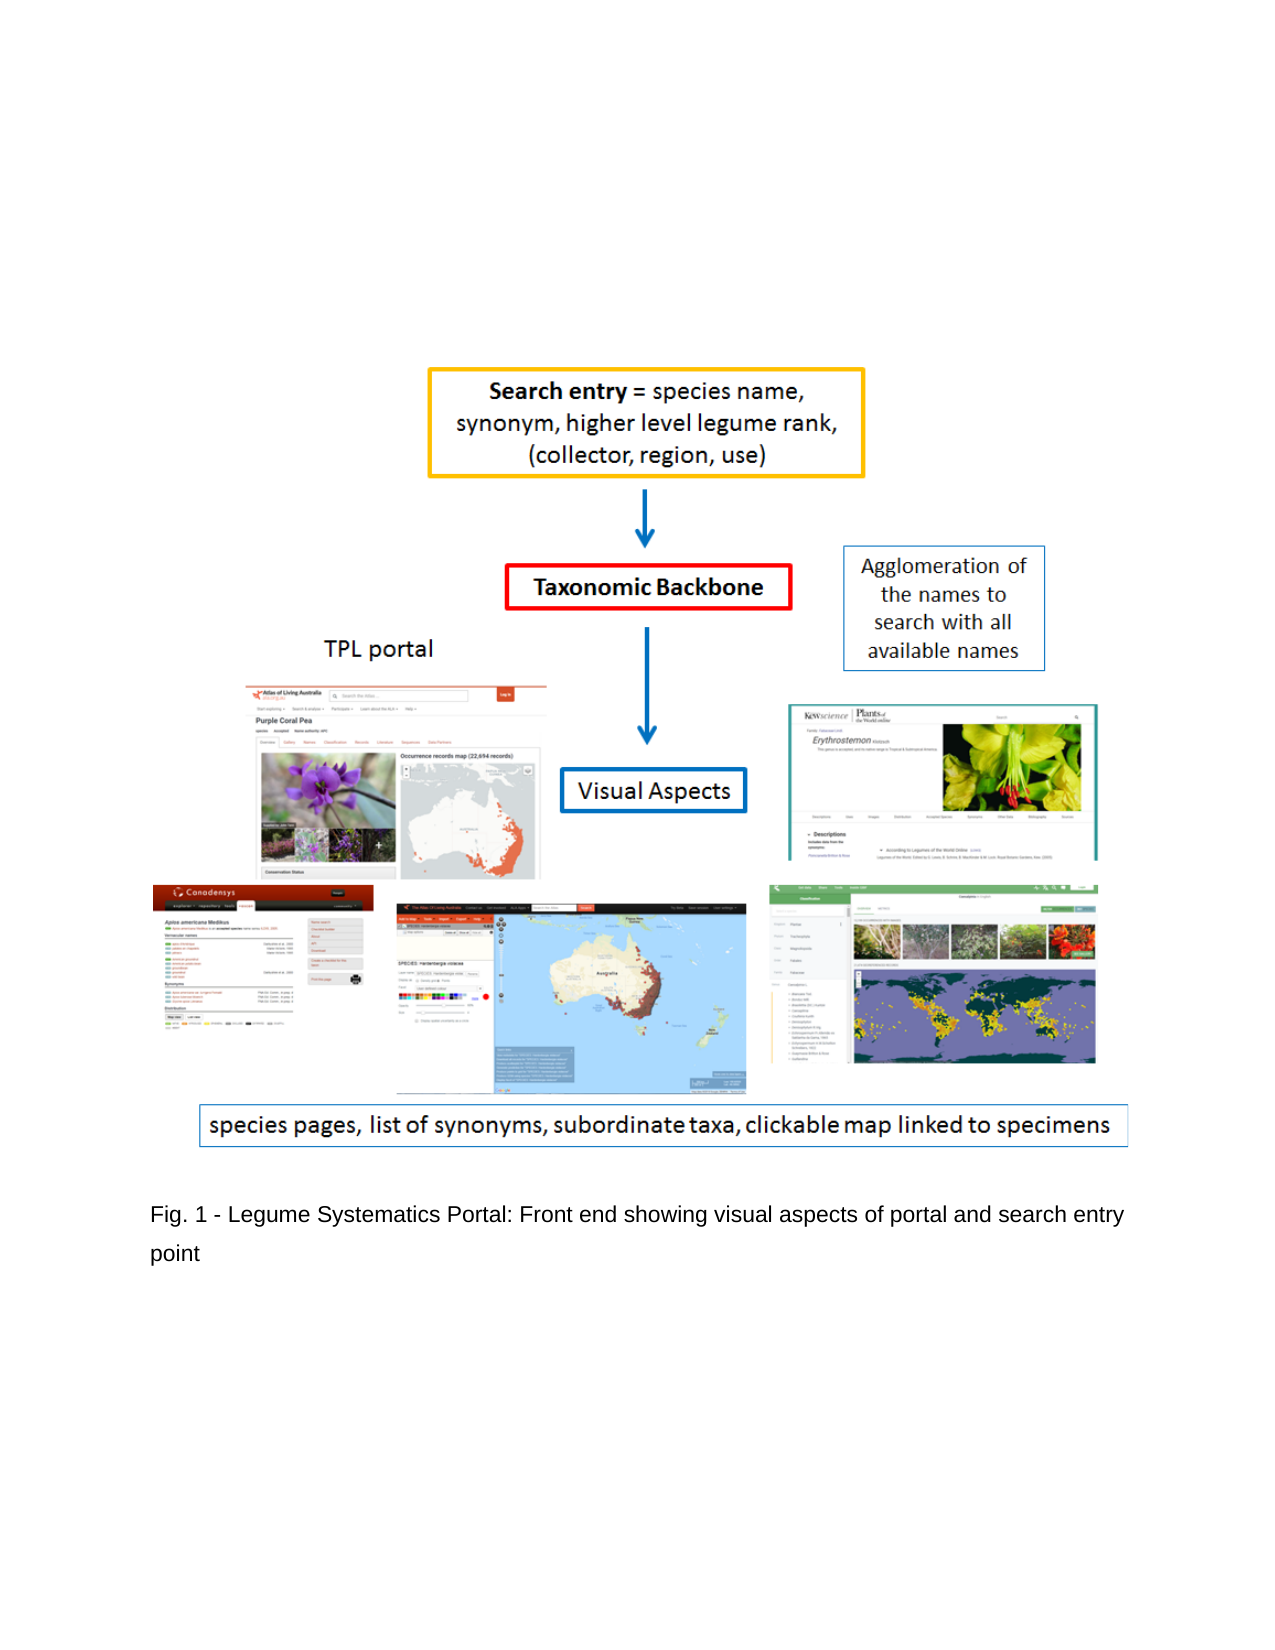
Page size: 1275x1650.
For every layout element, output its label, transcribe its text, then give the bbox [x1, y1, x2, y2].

picture [153, 366, 1129, 1156]
text Fig. 1 - Legume Systematics Portal: Front end showing visual aspects of portal and search entry point [150, 347, 1125, 1267]
